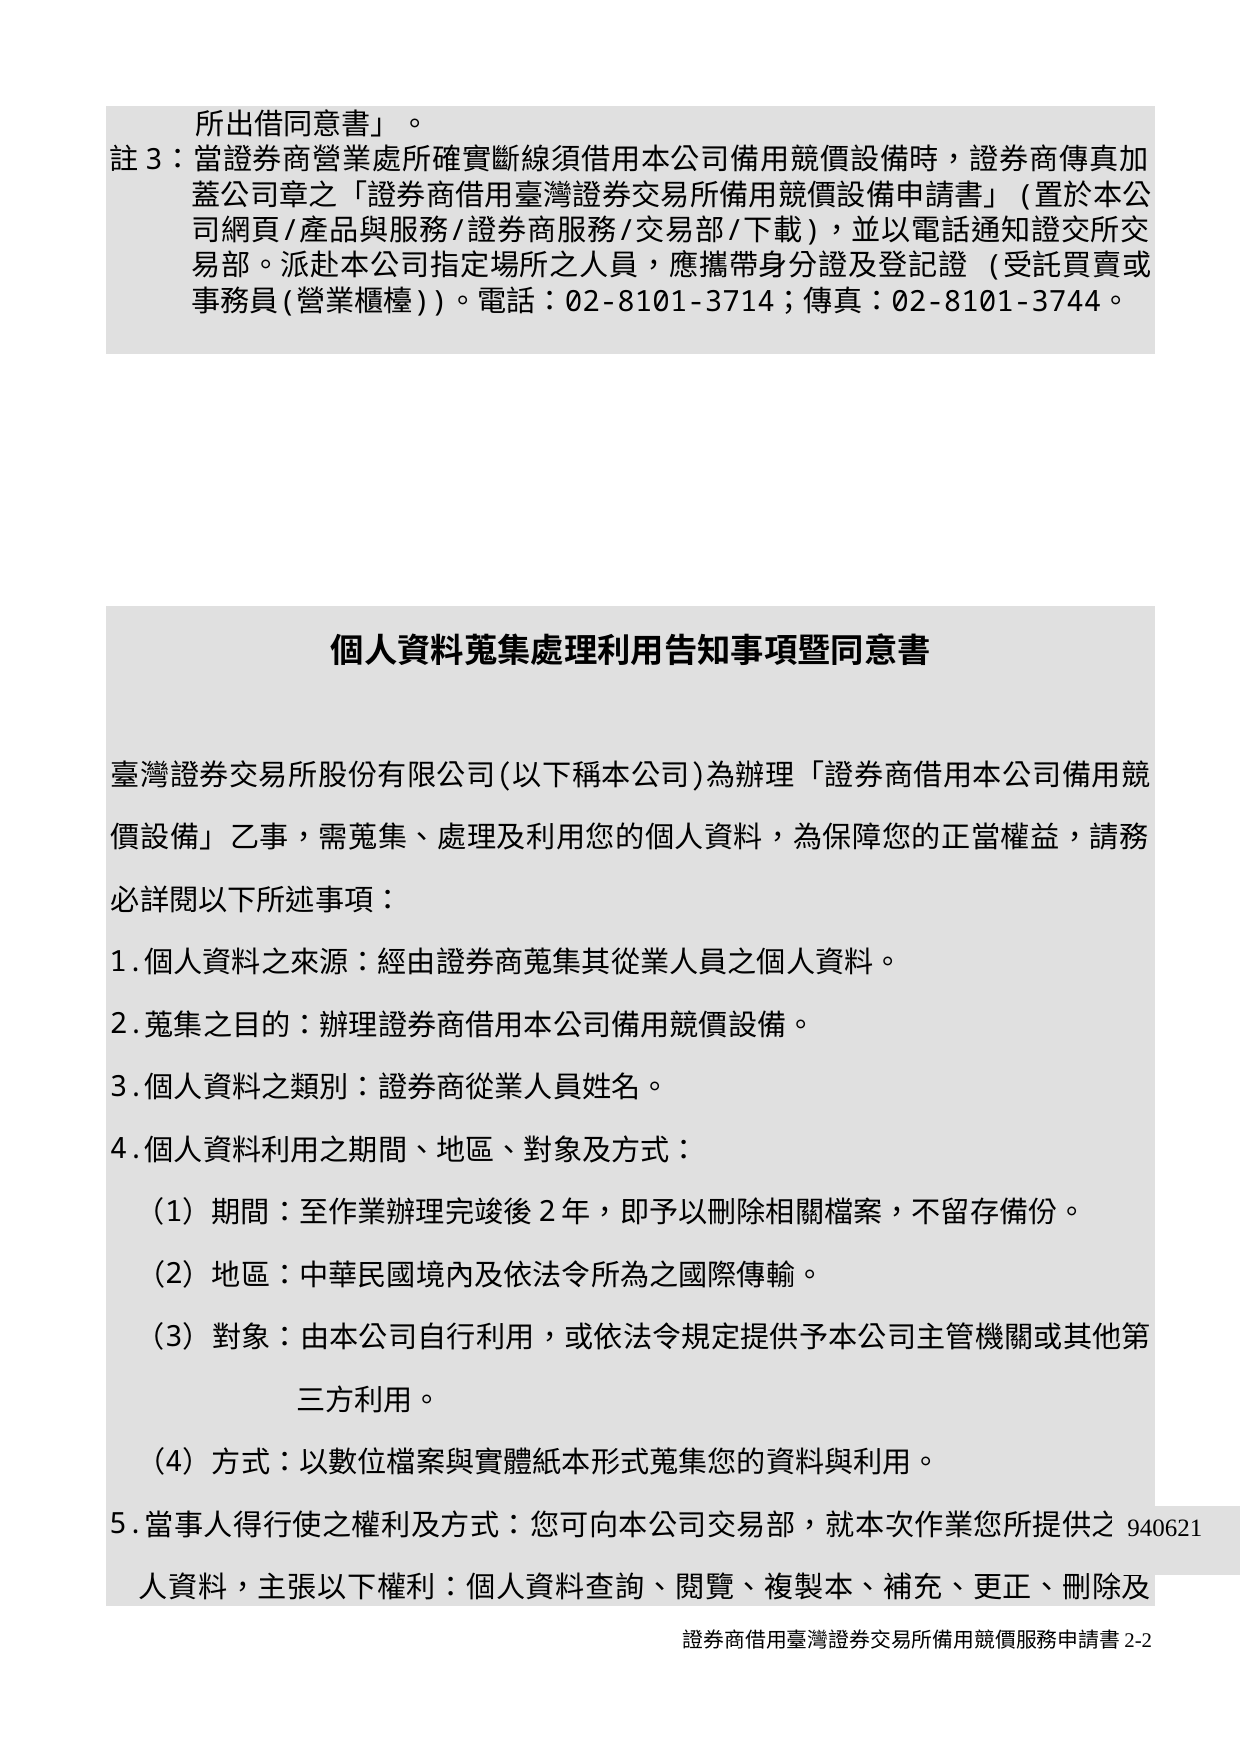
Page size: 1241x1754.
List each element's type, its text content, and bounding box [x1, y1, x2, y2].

table_header 所出借同意書」。 註3：當證券商營業處所確實斷線須借用本公司備用競價設備時，證券商傳真加蓋公司章之「證券商借用臺灣證券交易所備用競價設備申請書」(置於本公司網頁/產品與服務/證券商服務/交易部/下載)，並以電話通知證交所交易部。派赴本公司指定場所之人員，應攜帶身分證及登記證 (受託買賣或事務員(營業櫃檯))。電話：02-8101-3714；傳真：02-8101-3744。 [106, 106, 1155, 354]
table_header 個人資料蒐集處理利用告知事項暨同意書 臺灣證券交易所股份有限公司(以下稱本公司)為辦理「證券商借用本公司備用競價設備」乙事，需蒐集、處理及利用您的個人資料，為保障您的正當權益，請務必詳閱以下所述事項： 1.個人資料之來源：經由證券商蒐集其從業人員之個人資料。 2.蒐集之目的：辦理證券商借用本公司備用競價設備。 3.個人資料之類別：證券商從業人員姓名。 4.個人資料利用之期間、地區、對象及方式： （1）期間：至作業辦理完竣後2年，即予以刪除相關檔案，不留存備份。 （2）地區：中華民國境內及依法令所為之國際傳輸。 （3）對象：由本公司自行利用，或依法令規定提供予本公司主管機關或其他第三方利用。 （4）方式：以數位檔案與實體紙本形式蒐集您的資料與利用。 5.當事人得行使之權利及方式：您可向本公司交易部，就本次作業您所提供之個人資料，主張以下權利：個人資料查詢、閱覽、複製本、補充、更正、刪除及 [106, 606, 1240, 1606]
